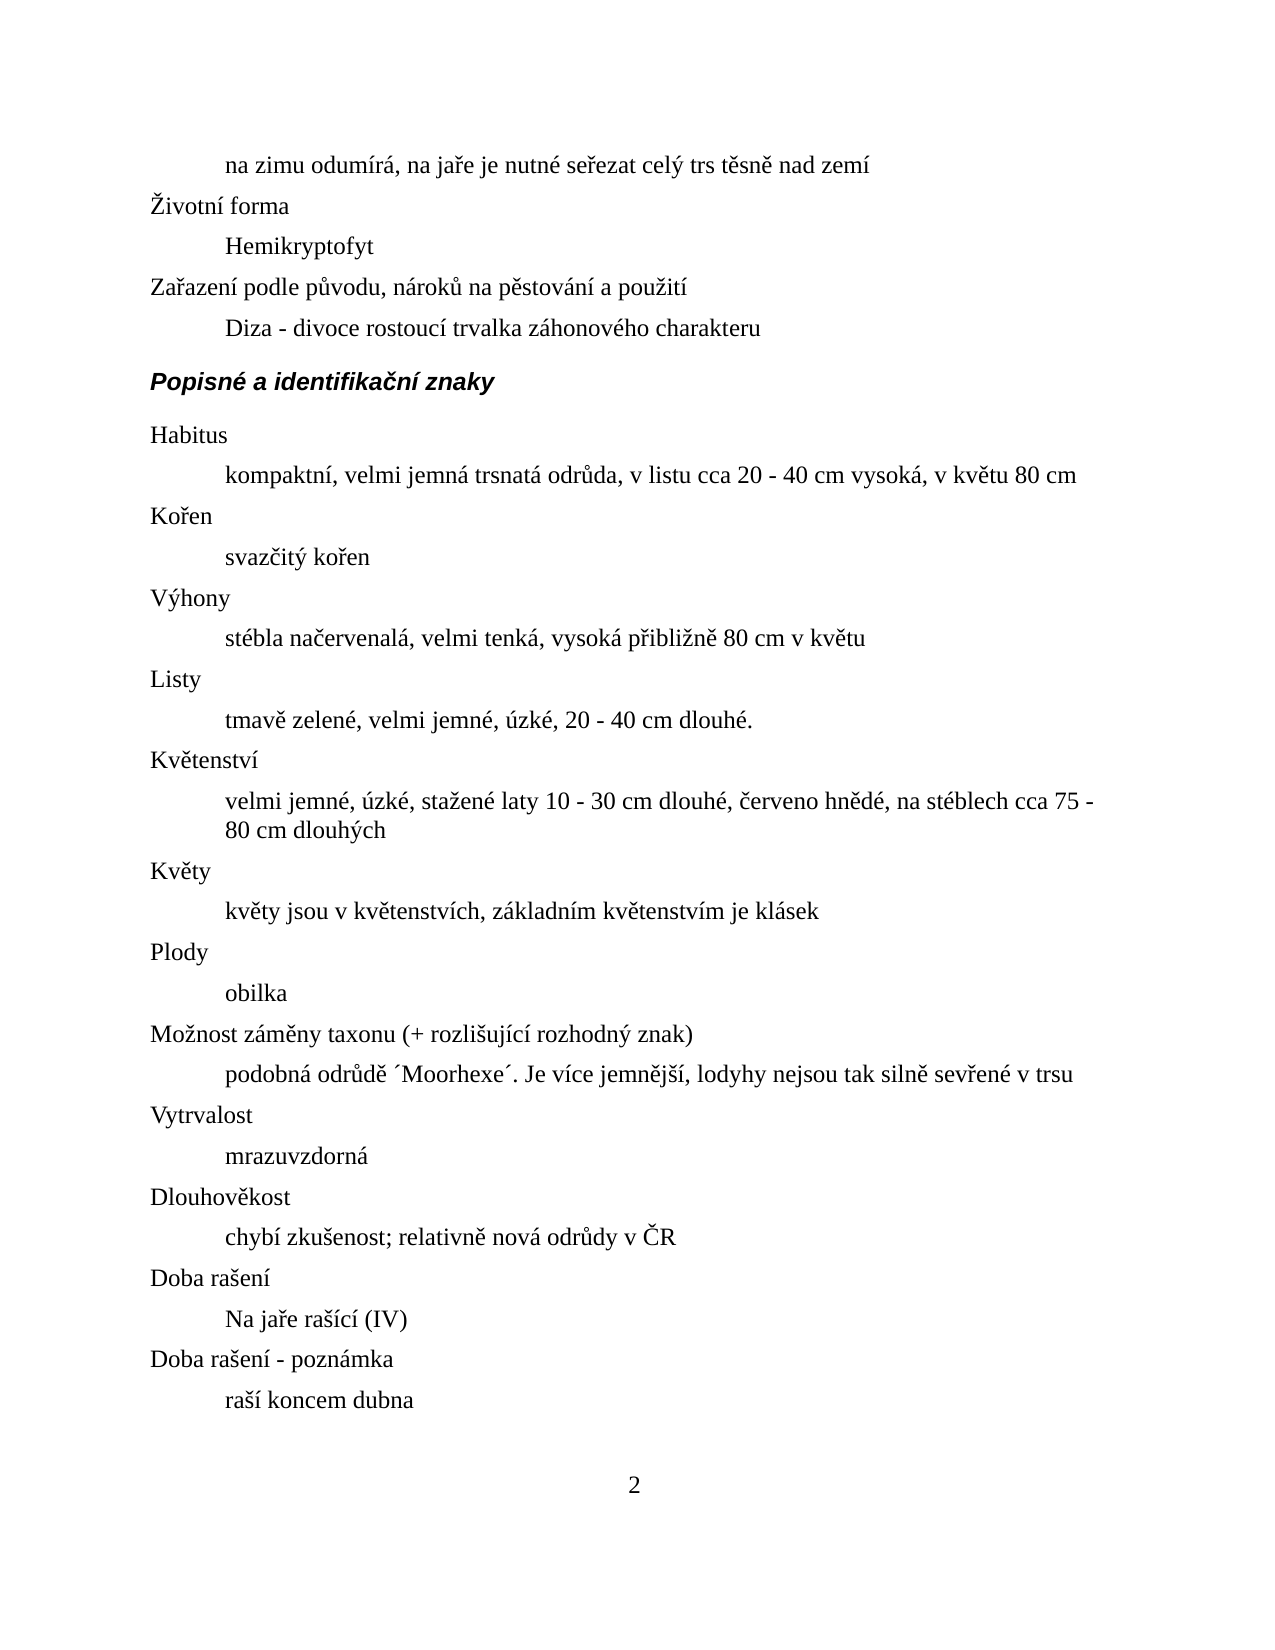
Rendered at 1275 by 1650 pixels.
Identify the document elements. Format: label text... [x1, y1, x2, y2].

text Možnost záměny taxonu (+ rozlišující rozhodný znak) [150, 1019, 1125, 1047]
text Vytrvalost [150, 1100, 1125, 1129]
text květy jsou v květenstvích, základním květenstvím je klásek [225, 896, 1125, 925]
text Zařazení podle původu, nároků na pěstování a použití [150, 272, 1125, 301]
text stébla načervenalá, velmi tenká, vysoká přibližně 80 cm v květu [225, 623, 1125, 652]
text Květy [150, 856, 1125, 884]
text Listy [150, 664, 1125, 693]
text Doba rašení - poznámka [150, 1344, 1125, 1373]
text svazčitý kořen [225, 542, 1125, 571]
text Na jaře rašící (IV) [225, 1304, 1125, 1332]
text Diza - divoce rostoucí trvalka záhonového charakteru [225, 313, 1125, 342]
text raší koncem dubna [225, 1385, 1125, 1414]
text tmavě zelené, velmi jemné, úzké, 20 - 40 cm dlouhé. [225, 705, 1125, 733]
text Habitus [150, 420, 1125, 448]
text Dlouhověkost [150, 1182, 1125, 1210]
text Kořen [150, 501, 1125, 530]
text chybí zkušenost; relativně nová odrůdy v ČR [225, 1222, 1125, 1251]
text Životní forma [150, 191, 1125, 219]
text velmi jemné, úzké, stažené laty 10 - 30 cm dlouhé, červeno hnědé, na stéblech cca 75 - 80 cm dlouhých [225, 786, 1125, 844]
text Hemikryptofyt [225, 231, 1125, 260]
text Květenství [150, 746, 1125, 774]
subtitle Popisné a identifikační znaky [150, 367, 1125, 395]
text Doba rašení [150, 1263, 1125, 1292]
text Výhony [150, 583, 1125, 611]
text Plody [150, 937, 1125, 966]
text na zimu odumírá, na jaře je nutné seřezat celý trs těsně nad zemí [225, 150, 1125, 179]
text obilka [225, 978, 1125, 1007]
text podobná odrůdě ´Moorhexe´. Je více jemnější, lodyhy nejsou tak silně sevřené v trsu [225, 1059, 1125, 1088]
text kompaktní, velmi jemná trsnatá odrůda, v listu cca 20 - 40 cm vysoká, v květu 80 cm [225, 460, 1125, 489]
text mrazuvzdorná [225, 1141, 1125, 1169]
